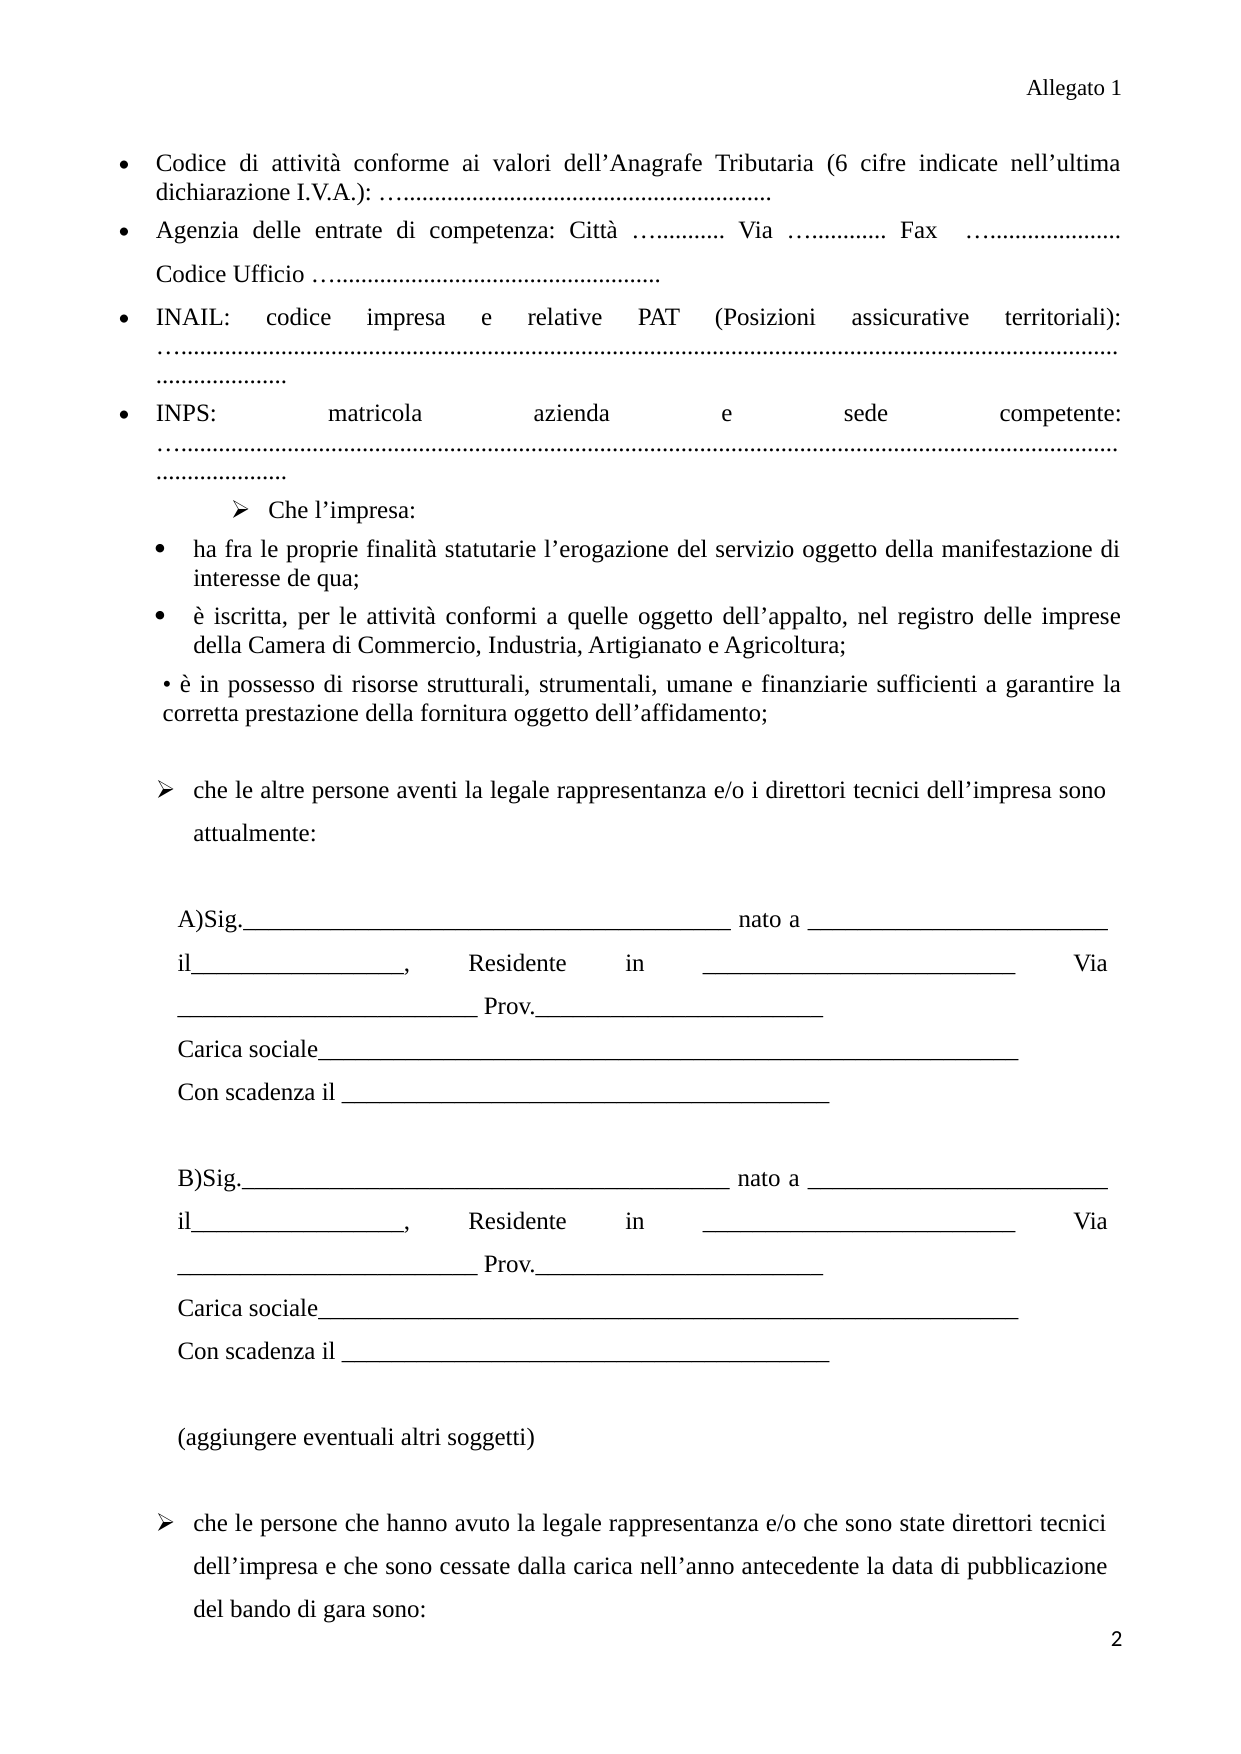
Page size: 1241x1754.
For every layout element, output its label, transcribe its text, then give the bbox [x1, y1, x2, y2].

list Codice di attività conforme ai valori dell’Anagrafe Tributaria (6 cifre indicate nell’ultima dichiarazione I.V.A.): …........................................................... [118, 148, 1122, 205]
text Carica sociale________________________________________________________ [177, 1293, 1108, 1321]
list INAIL: codice impresa e relative PAT (Posizioni assicurative territoriali): …........................................................................................................................................................................... [118, 302, 1122, 388]
text Carica sociale________________________________________________________ [177, 1034, 1108, 1063]
list Che l’impresa: [231, 495, 1122, 524]
text (aggiungere eventuali altri soggetti) [177, 1422, 1108, 1451]
text • è in possesso di risorse strutturali, strumentali, umane e finanziarie sufficienti a garantire la corretta prestazione della fornitura oggetto dell’affidamento; [162, 669, 1122, 726]
list che le altre persone aventi la legale rappresentanza e/o i direttori tecnici dell’impresa sono attualmente: [156, 775, 1108, 847]
list è iscritta, per le attività conformi a quelle oggetto dell’appalto, nel registro delle imprese della Camera di Commercio, Industria, Artigianato e Agricoltura; [156, 601, 1122, 659]
list Agenzia delle entrate di competenza: Città …........... Via …............ Fax …..................... Codice Ufficio ….................................................... [118, 215, 1122, 288]
list INPS: matricola azienda e sede competente: …........................................................................................................................................................................... [118, 398, 1122, 485]
text A)Sig._______________________________________ nato a ________________________ il_________________, Residente in _________________________ Via ________________________ Prov._______________________ [177, 904, 1108, 1019]
text Con scadenza il _______________________________________ [177, 1336, 1108, 1364]
text Con scadenza il _______________________________________ [177, 1077, 1108, 1106]
text B)Sig._______________________________________ nato a ________________________ il_________________, Residente in _________________________ Via ________________________ Prov._______________________ [177, 1163, 1108, 1278]
list ha fra le proprie finalità statutarie l’erogazione del servizio oggetto della manifestazione di interesse de qua; [156, 534, 1122, 591]
list che le persone che hanno avuto la legale rappresentanza e/o che sono state direttori tecnici dell’impresa e che sono cessate dalla carica nell’anno antecedente la data di pubblicazione del bando di gara sono: [156, 1508, 1108, 1623]
